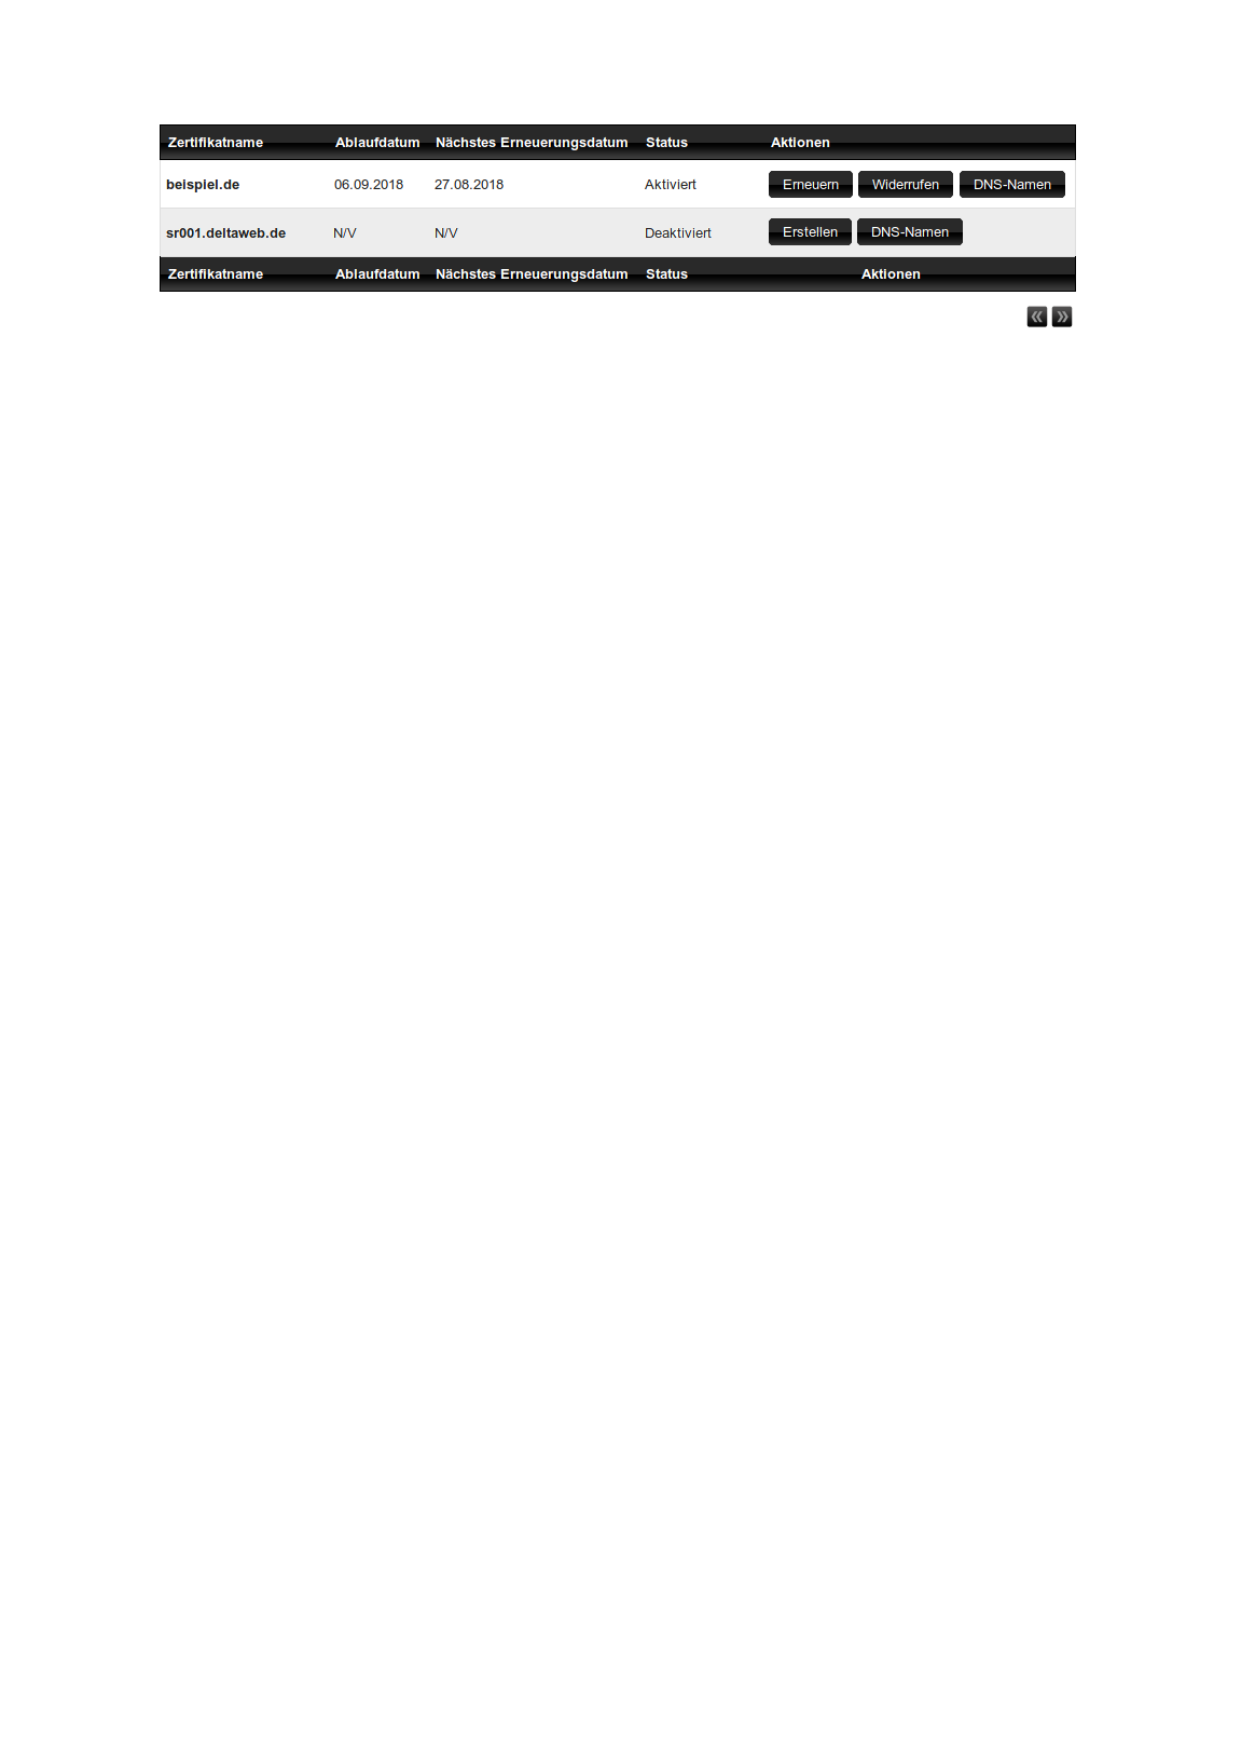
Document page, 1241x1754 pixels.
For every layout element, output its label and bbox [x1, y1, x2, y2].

picture [151, 118, 1089, 336]
